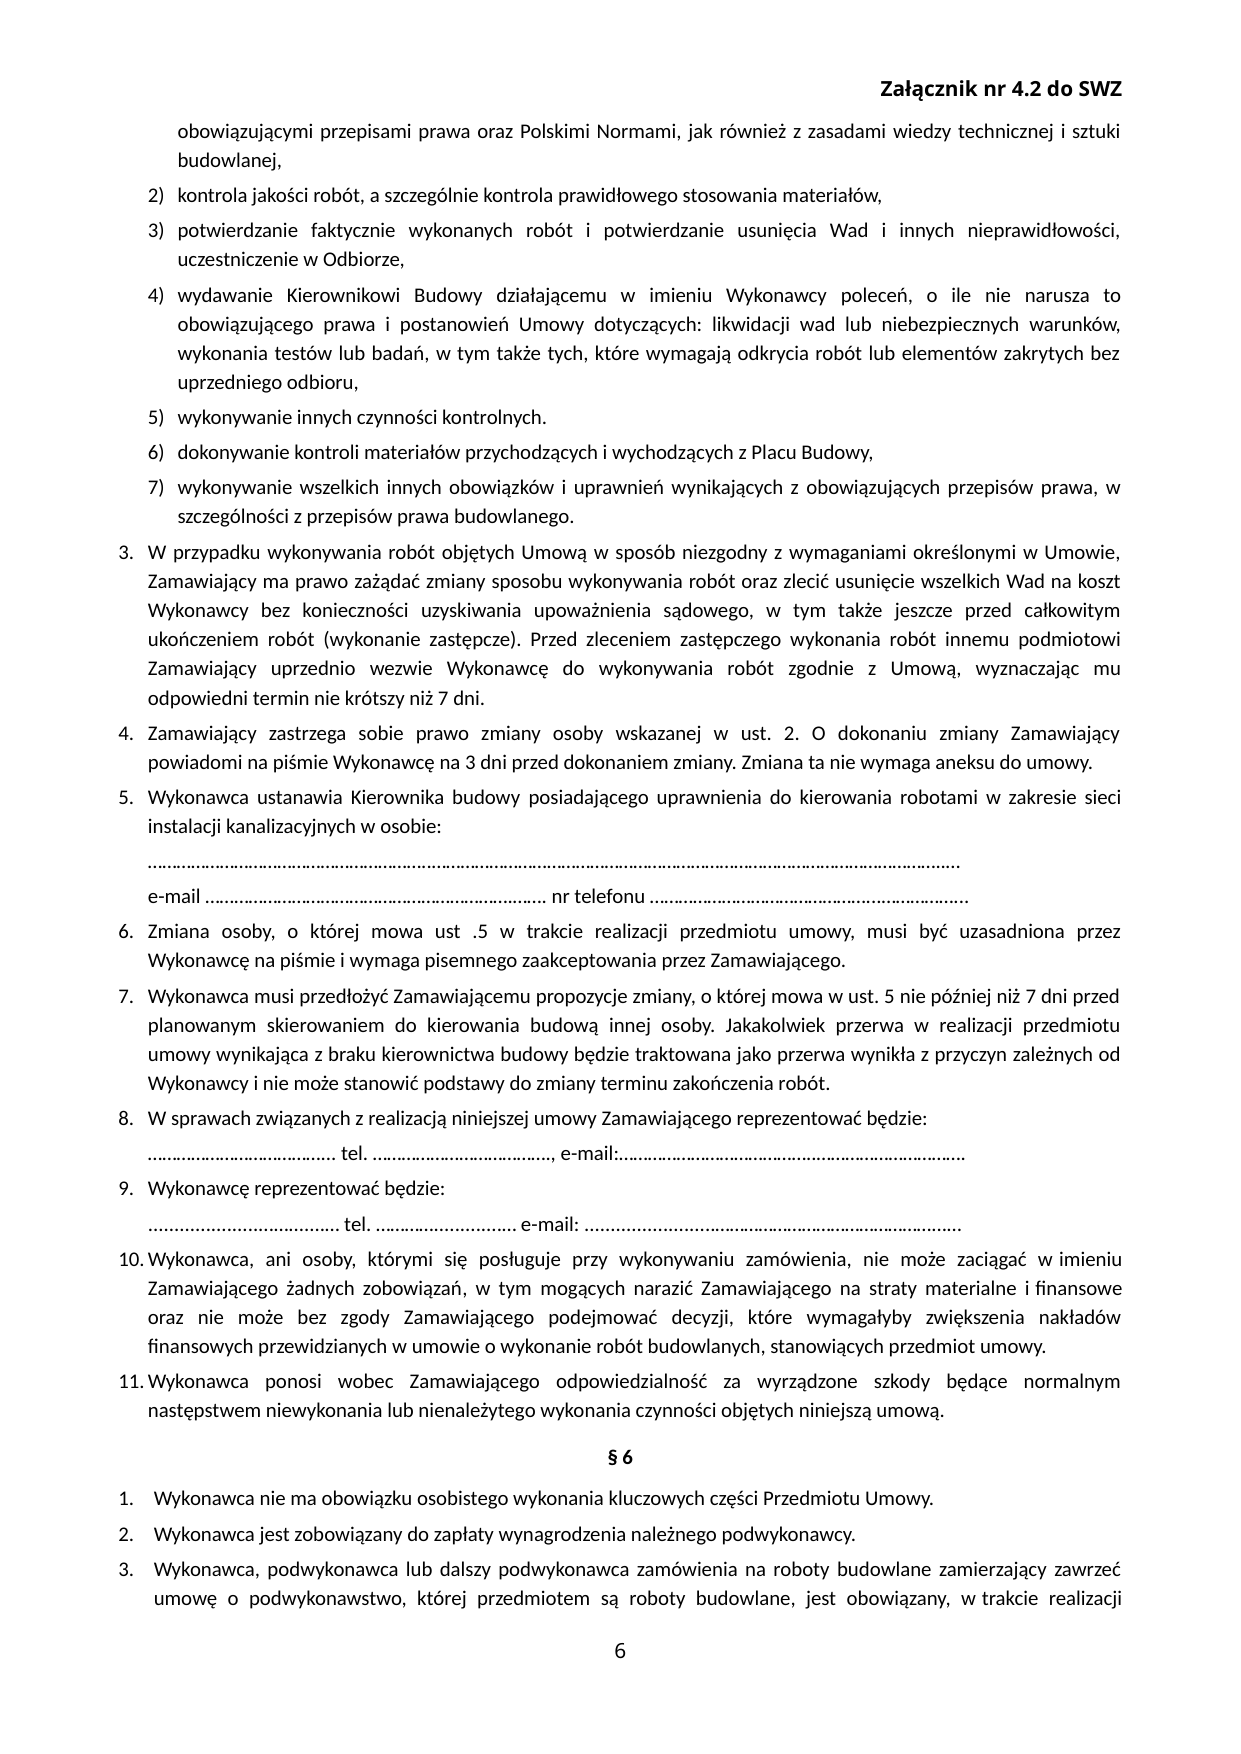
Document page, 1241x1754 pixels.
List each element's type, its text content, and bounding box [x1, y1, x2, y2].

list Wykonawca ponosi wobec Zamawiającego odpowiedzialność za wyrządzone szkody będące normalnym następstwem niewykonania lub nienależytego wykonania czynności objętych niniejszą umową. [118, 1368, 1122, 1423]
list Wykonawca musi przedłożyć Zamawiającemu propozycje zmiany, o której mowa w ust. 5 nie później niż 7 dni przed planowanym skierowaniem do kierowania budową innej osoby. Jakakolwiek przerwa w realizacji przedmiotu umowy wynikająca z braku kierownictwa budowy będzie traktowana jako przerwa wynikła z przyczyn zależnych od Wykonawcy i nie może stanowić podstawy do zmiany terminu zakończenia robót. [118, 983, 1122, 1096]
list Wykonawca nie ma obowiązku osobistego wykonania kluczowych części Przedmiotu Umowy. [118, 1486, 1122, 1511]
text § 6 [118, 1444, 1122, 1470]
list obowiązującymi przepisami prawa oraz Polskimi Normami, jak również z zasadami wiedzy technicznej i sztuki budowlanej, [148, 118, 1122, 173]
text ........................….......… tel. ………….............… e-mail: .........................………………………………………...… [148, 1211, 1122, 1236]
list W przypadku wykonywania robót objętych Umową w sposób niezgodny z wymaganiami określonymi w Umowie, Zamawiający ma prawo zażądać zmiany sposobu wykonywania robót oraz zlecić usunięcie wszelkich Wad na koszt Wykonawcy bez konieczności uzyskiwania upoważnienia sądowego, w tym także jeszcze przed całkowitym ukończeniem robót (wykonanie zastępcze). Przed zleceniem zastępczego wykonania robót innemu podmiotowi Zamawiający uprzednio wezwie Wykonawcę do wykonywania robót zgodnie z Umową, wyznaczając mu odpowiedni termin nie krótszy niż 7 dni. [118, 539, 1122, 710]
list wydawanie Kierownikowi Budowy działającemu w imieniu Wykonawcy poleceń, o ile nie narusza to obowiązującego prawa i postanowień Umowy dotyczących: likwidacji wad lub niebezpiecznych warunków, wykonania testów lub badań, w tym także tych, które wymagają odkrycia robót lub elementów zakrytych bez uprzedniego odbioru, [148, 282, 1122, 395]
text ………………………………... tel. ………………………………., e-mail:…………………………………..…………………………. [148, 1141, 1122, 1166]
list kontrola jakości robót, a szczególnie kontrola prawidłowego stosowania materiałów, [148, 182, 1122, 208]
list wykonywanie wszelkich innych obowiązków i uprawnień wynikających z obowiązujących przepisów prawa, w szczególności z przepisów prawa budowlanego. [148, 474, 1122, 529]
text …………………………………………………..……………………………………………………………………………………………..… [148, 848, 1122, 874]
list Wykonawca ustanawia Kierownika budowy posiadającego uprawnienia do kierowania robotami w zakresie sieci instalacji kanalizacyjnych w osobie: [118, 784, 1122, 839]
list Zmiana osoby, o której mowa ust .5 w trakcie realizacji przedmiotu umowy, musi być uzasadniona przez Wykonawcę na piśmie i wymaga pisemnego zaakceptowania przez Zamawiającego. [118, 918, 1122, 973]
list Wykonawca, ani osoby, którymi się posługuje przy wykonywaniu zamówienia, nie może zaciągać w imieniu Zamawiającego żadnych zobowiązań, w tym mogących narazić Zamawiającego na straty materialne i finansowe oraz nie może bez zgody Zamawiającego podejmować decyzji, które wymagałyby zwiększenia nakładów finansowych przewidzianych w umowie o wykonanie robót budowlanych, stanowiących przedmiot umowy. [118, 1246, 1122, 1359]
list Wykonawcę reprezentować będzie: [118, 1176, 1122, 1201]
list dokonywanie kontroli materiałów przychodzących i wychodzących z Placu Budowy, [148, 439, 1122, 465]
list Wykonawca jest zobowiązany do zapłaty wynagrodzenia należnego podwykonawcy. [118, 1521, 1122, 1546]
text e-mail ……………………………………………………….……. nr telefonu ………………………………………...……………... [148, 883, 1122, 909]
list wykonywanie innych czynności kontrolnych. [148, 404, 1122, 430]
list potwierdzanie faktycznie wykonanych robót i potwierdzanie usunięcia Wad i innych nieprawidłowości, uczestniczenie w Odbiorze, [148, 217, 1122, 272]
list Zamawiający zastrzega sobie prawo zmiany osoby wskazanej w ust. 2. O dokonaniu zmiany Zamawiający powiadomi na piśmie Wykonawcę na 3 dni przed dokonaniem zmiany. Zmiana ta nie wymaga aneksu do umowy. [118, 720, 1122, 774]
list Wykonawca, podwykonawca lub dalszy podwykonawca zamówienia na roboty budowlane zamierzający zawrzeć umowę o podwykonawstwo, której przedmiotem są roboty budowlane, jest obowiązany, w trakcie realizacji [118, 1556, 1122, 1610]
list W sprawach związanych z realizacją niniejszej umowy Zamawiającego reprezentować będzie: [118, 1105, 1122, 1131]
